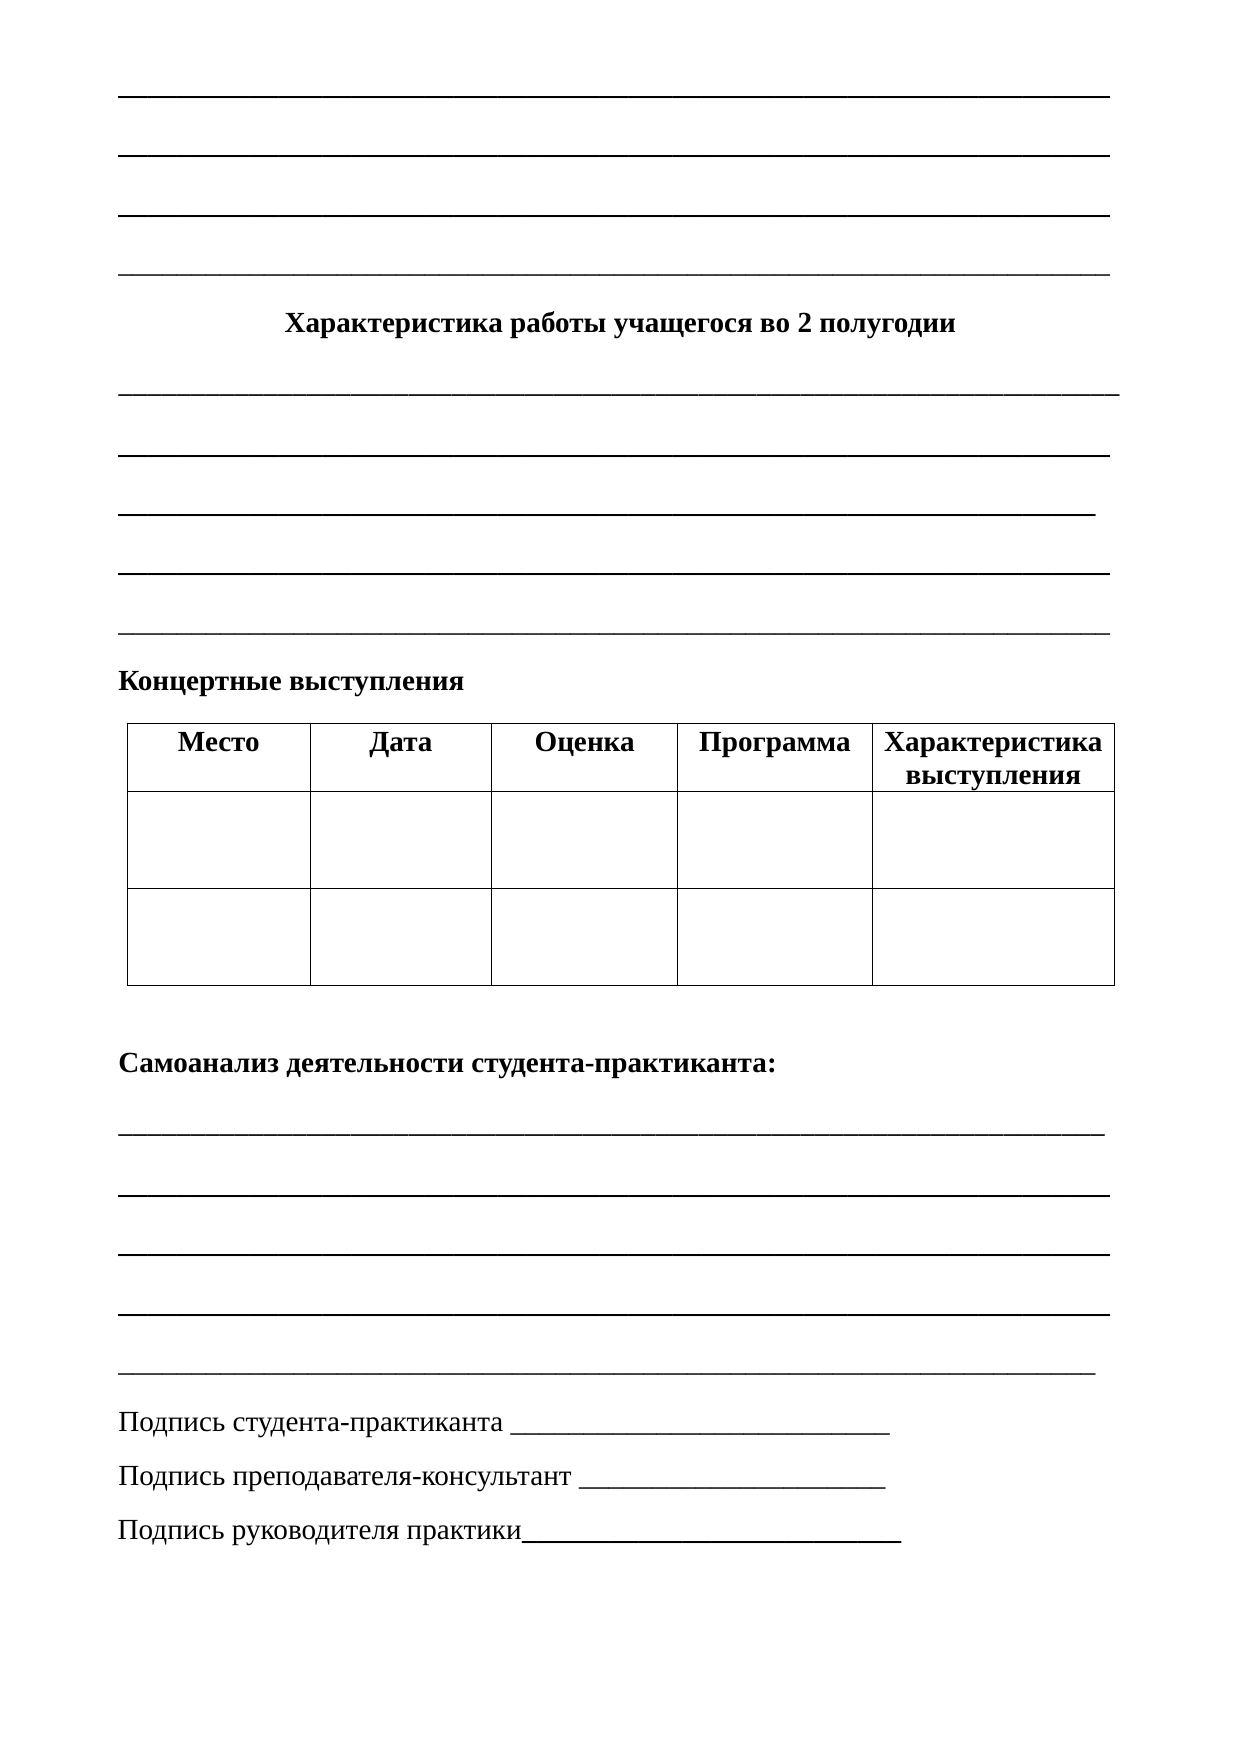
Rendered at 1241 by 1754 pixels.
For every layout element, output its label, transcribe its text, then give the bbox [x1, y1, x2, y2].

text Характеристика работы учащегося во 2 полугодии [118, 305, 1122, 338]
text ____________________________________________________________________ [118, 245, 1122, 279]
text Концертные выступления [118, 663, 1122, 697]
table_header Дата [311, 724, 491, 791]
text ____________________________________________________________________ [118, 67, 1122, 101]
table_cell [873, 889, 1114, 984]
text Подпись преподавателя-консультант _____________________ [118, 1458, 1122, 1492]
text Подпись студента-практиканта __________________________ [118, 1404, 1122, 1437]
table_header Оценка [492, 724, 677, 791]
text _____________________________________________________________________ [118, 364, 1122, 400]
table_cell [873, 792, 1114, 888]
text Самоанализ деятельности студента-практиканта: [118, 1045, 1122, 1078]
table_cell [492, 792, 677, 888]
table_header Место [128, 724, 310, 791]
text ____________________________________________________________________ [118, 127, 1122, 160]
text ____________________________________________________________________ [118, 604, 1122, 637]
table_cell [678, 889, 872, 984]
table_cell [311, 792, 491, 888]
table_cell [128, 792, 310, 888]
table_cell [678, 792, 872, 888]
text ____________________________________________________________________ [118, 544, 1122, 578]
text ____________________________________________________________________ [118, 1166, 1122, 1200]
text ___________________________________________________________________ [118, 485, 1122, 519]
text Подпись руководителя практики__________________________ [74, 1512, 1122, 1546]
text ____________________________________________________________________ [118, 186, 1122, 219]
table_header Характеристика выступления [873, 724, 1114, 791]
table_cell [128, 889, 310, 984]
text ____________________________________________________________________ [118, 1285, 1122, 1318]
table_cell [311, 889, 491, 984]
text ____________________________________________________________________ [118, 426, 1122, 459]
text ____________________________________________________________________ [118, 1104, 1122, 1140]
text ____________________________________________________________________ [118, 1226, 1122, 1259]
table_header Программа [678, 724, 872, 791]
table_cell [492, 889, 677, 984]
text ___________________________________________________________________ [118, 1344, 1122, 1378]
